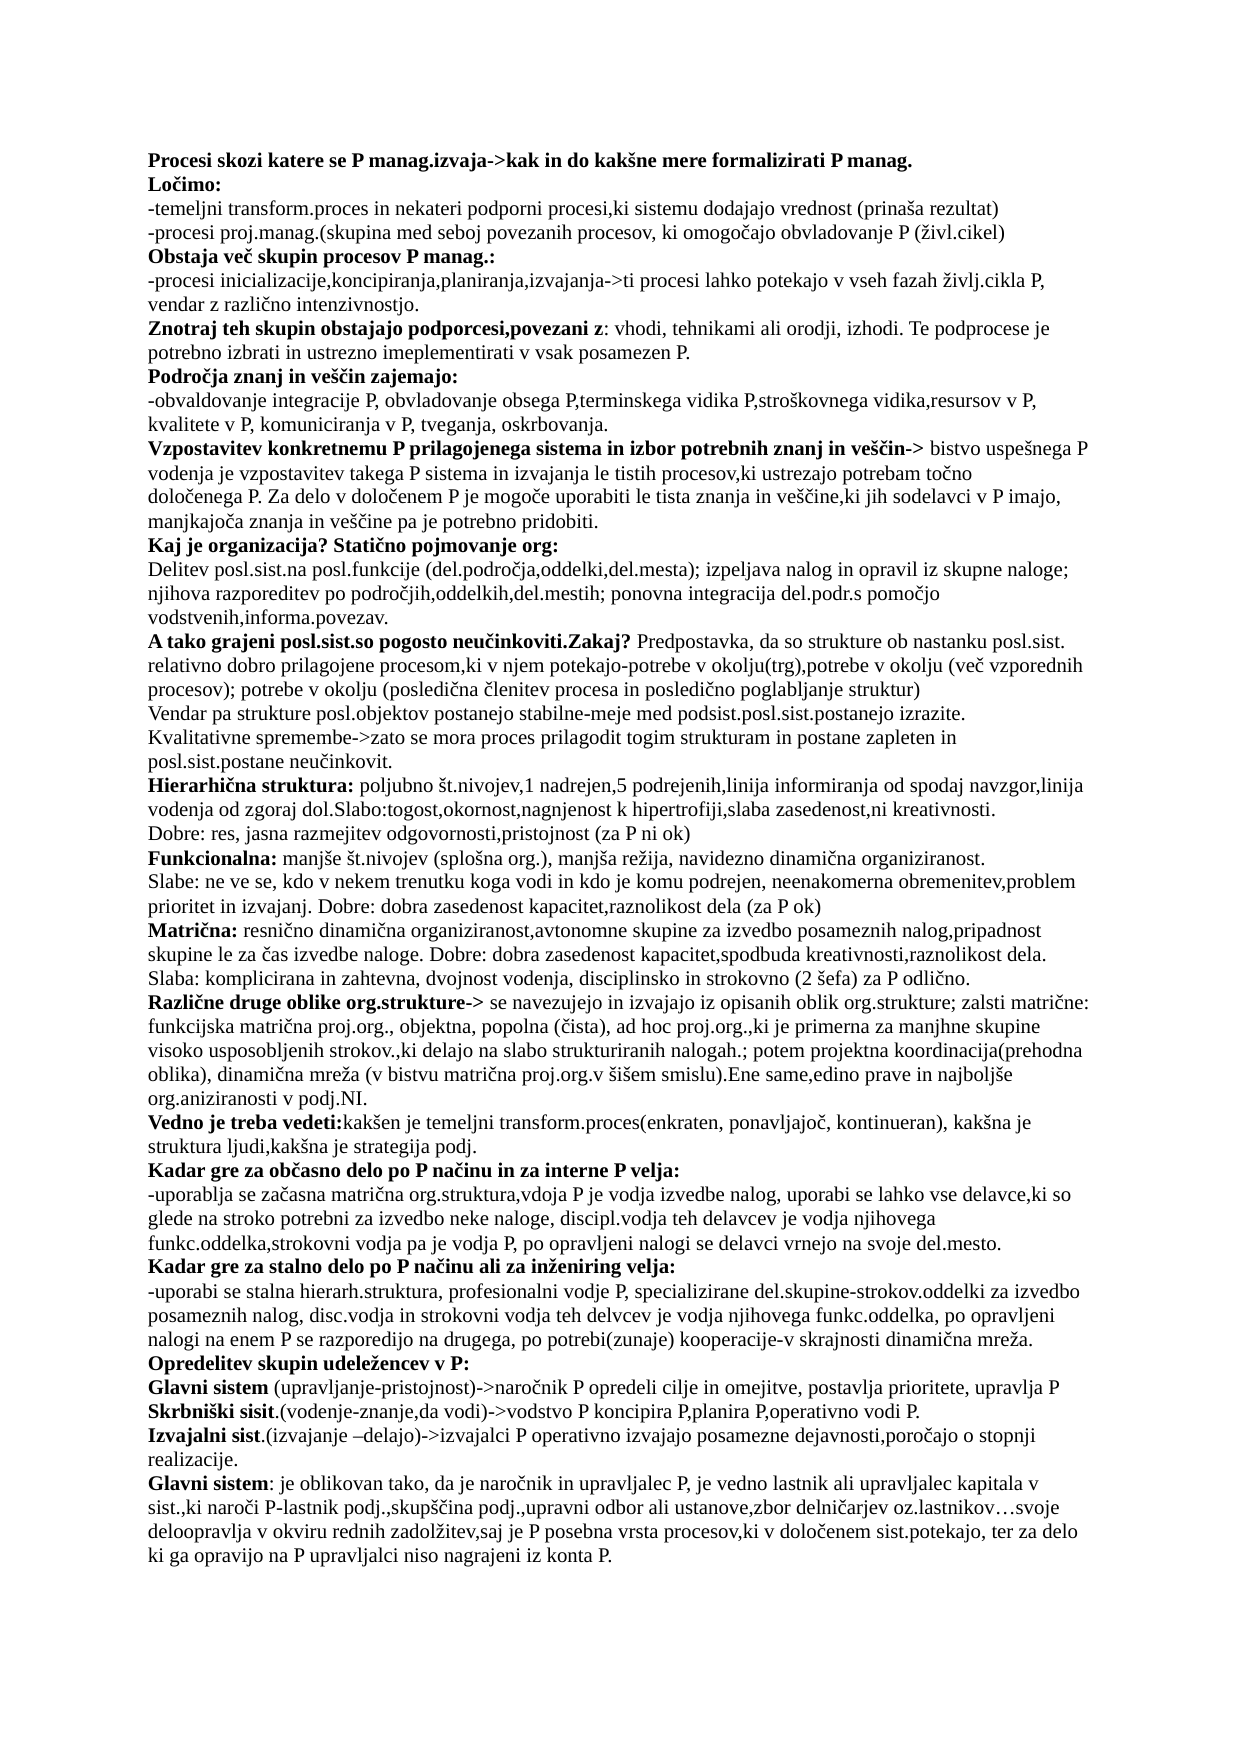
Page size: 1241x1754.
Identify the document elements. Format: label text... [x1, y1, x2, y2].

text Področja znanj in veščin zajemajo: [148, 364, 1093, 388]
text Slabe: ne ve se, kdo v nekem trenutku koga vodi in kdo je komu podrejen, neenakomerna obremenitev,problem prioritet in izvajanj. Dobre: dobra zasedenost kapacitet,raznolikost dela (za P ok) [148, 869, 1093, 918]
text A tako grajeni posl.sist.so pogosto neučinkoviti.Zakaj? Predpostavka, da so strukture ob nastanku posl.sist. relativno dobro prilagojene procesom,ki v njem potekajo-potrebe v okolju(trg),potrebe v okolju (več vzporednih procesov); potrebe v okolju (posledična členitev procesa in posledično poglabljanje struktur) [148, 629, 1093, 701]
text Skrbniški sisit.(vodenje-znanje,da vodi)->vodstvo P koncipira P,planira P,operativno vodi P. [148, 1399, 1093, 1423]
text Obstaja več skupin procesov P manag.: [148, 244, 1093, 268]
text Kadar gre za stalno delo po P načinu ali za inženiring velja: [148, 1254, 1093, 1278]
text Delitev posl.sist.na posl.funkcije (del.področja,oddelki,del.mesta); izpeljava nalog in opravil iz skupne naloge; njihova razporeditev po področjih,oddelkih,del.mestih; ponovna integracija del.podr.s pomočjo vodstvenih,informa.povezav. [148, 557, 1093, 629]
text -procesi proj.manag.(skupina med seboj povezanih procesov, ki omogočajo obvladovanje P (živl.cikel) [148, 220, 1093, 244]
text Vedno je treba vedeti:kakšen je temeljni transform.proces(enkraten, ponavljajoč, kontinueran), kakšna je struktura ljudi,kakšna je strategija podj. [148, 1110, 1093, 1158]
text -uporablja se začasna matrična org.struktura,vdoja P je vodja izvedbe nalog, uporabi se lahko vse delavce,ki so glede na stroko potrebni za izvedbo neke naloge, discipl.vodja teh delavcev je vodja njihovega funkc.oddelka,strokovni vodja pa je vodja P, po opravljeni nalogi se delavci vrnejo na svoje del.mesto. [148, 1182, 1093, 1254]
text Dobre: res, jasna razmejitev odgovornosti,pristojnost (za P ni ok) [148, 821, 1093, 845]
text Glavni sistem (upravljanje-pristojnost)->naročnik P opredeli cilje in omejitve, postavlja prioritete, upravlja P [148, 1375, 1093, 1399]
text -temeljni transform.proces in nekateri podporni procesi,ki sistemu dodajajo vrednost (prinaša rezultat) [148, 196, 1093, 220]
text določenega P. Za delo v določenem P je mogoče uporabiti le tista znanja in veščine,ki jih sodelavci v P imajo, manjkajoča znanja in veščine pa je potrebno pridobiti. [148, 484, 1093, 533]
text Kadar gre za občasno delo po P načinu in za interne P velja: [148, 1158, 1093, 1182]
text Izvajalni sist.(izvajanje –delajo)->izvajalci P operativno izvajajo posamezne dejavnosti,poročajo o stopnji realizacije. [148, 1423, 1093, 1471]
text Hierarhična struktura: poljubno št.nivojev,1 nadrejen,5 podrejenih,linija informiranja od spodaj navzgor,linija vodenja od zgoraj dol.Slabo:togost,okornost,nagnjenost k hipertrofiji,slaba zasedenost,ni kreativnosti. [148, 773, 1093, 821]
text -obvaldovanje integracije P, obvladovanje obsega P,terminskega vidika P,stroškovnega vidika,resursov v P, kvalitete v P, komuniciranja v P, tveganja, oskrbovanja. [148, 388, 1093, 436]
text -uporabi se stalna hierarh.struktura, profesionalni vodje P, specializirane del.skupine-strokov.oddelki za izvedbo posameznih nalog, disc.vodja in strokovni vodja teh delvcev je vodja njihovega funkc.oddelka, po opravljeni nalogi na enem P se razporedijo na drugega, po potrebi(zunaje) kooperacije-v skrajnosti dinamična mreža. [148, 1278, 1093, 1351]
text Glavni sistem: je oblikovan tako, da je naročnik in upravljalec P, je vedno lastnik ali upravljalec kapitala v sist.,ki naroči P-lastnik podj.,skupščina podj.,upravni odbor ali ustanove,zbor delničarjev oz.lastnikov…svoje deloopravlja v okviru rednih zadolžitev,saj je P posebna vrsta procesov,ki v določenem sist.potekajo, ter za delo ki ga opravijo na P upravljalci niso nagrajeni iz konta P. [148, 1471, 1093, 1567]
text Matrična: resnično dinamična organiziranost,avtonomne skupine za izvedbo posameznih nalog,pripadnost skupine le za čas izvedbe naloge. Dobre: dobra zasedenost kapacitet,spodbuda kreativnosti,raznolikost dela. Slaba: komplicirana in zahtevna, dvojnost vodenja, disciplinsko in strokovno (2 šefa) za P odlično. [148, 918, 1093, 990]
text Kaj je organizacija? Statično pojmovanje org: [148, 533, 1093, 557]
text Procesi skozi katere se P manag.izvaja->kak in do kakšne mere formalizirati P manag. [148, 148, 1093, 172]
text Vzpostavitev konkretnemu P prilagojenega sistema in izbor potrebnih znanj in veščin-> bistvo uspešnega P vodenja je vzpostavitev takega P sistema in izvajanja le tistih procesov,ki ustrezajo potrebam točno [148, 436, 1093, 484]
text Funkcionalna: manjše št.nivojev (splošna org.), manjša režija, navidezno dinamična organiziranost. [148, 845, 1093, 869]
text Vendar pa strukture posl.objektov postanejo stabilne-meje med podsist.posl.sist.postanejo izrazite. [148, 701, 1093, 725]
text Kvalitativne spremembe->zato se mora proces prilagodit togim strukturam in postane zapleten in posl.sist.postane neučinkovit. [148, 725, 1093, 773]
text Opredelitev skupin udeležencev v P: [148, 1351, 1093, 1375]
text -procesi inicializacije,koncipiranja,planiranja,izvajanja->ti procesi lahko potekajo v vseh fazah življ.cikla P, vendar z različno intenzivnostjo. [148, 268, 1093, 316]
text Znotraj teh skupin obstajajo podporcesi,povezani z: vhodi, tehnikami ali orodji, izhodi. Te podprocese je potrebno izbrati in ustrezno imeplementirati v vsak posamezen P. [148, 316, 1093, 364]
text Različne druge oblike org.strukture-> se navezujejo in izvajajo iz opisanih oblik org.strukture; zalsti matrične: funkcijska matrična proj.org., objektna, popolna (čista), ad hoc proj.org.,ki je primerna za manjhne skupine visoko usposobljenih strokov.,ki delajo na slabo strukturiranih nalogah.; potem projektna koordinacija(prehodna oblika), dinamična mreža (v bistvu matrična proj.org.v šišem smislu).Ene same,edino prave in najboljše org.aniziranosti v podj.NI. [148, 990, 1093, 1110]
text Ločimo: [148, 172, 1093, 196]
